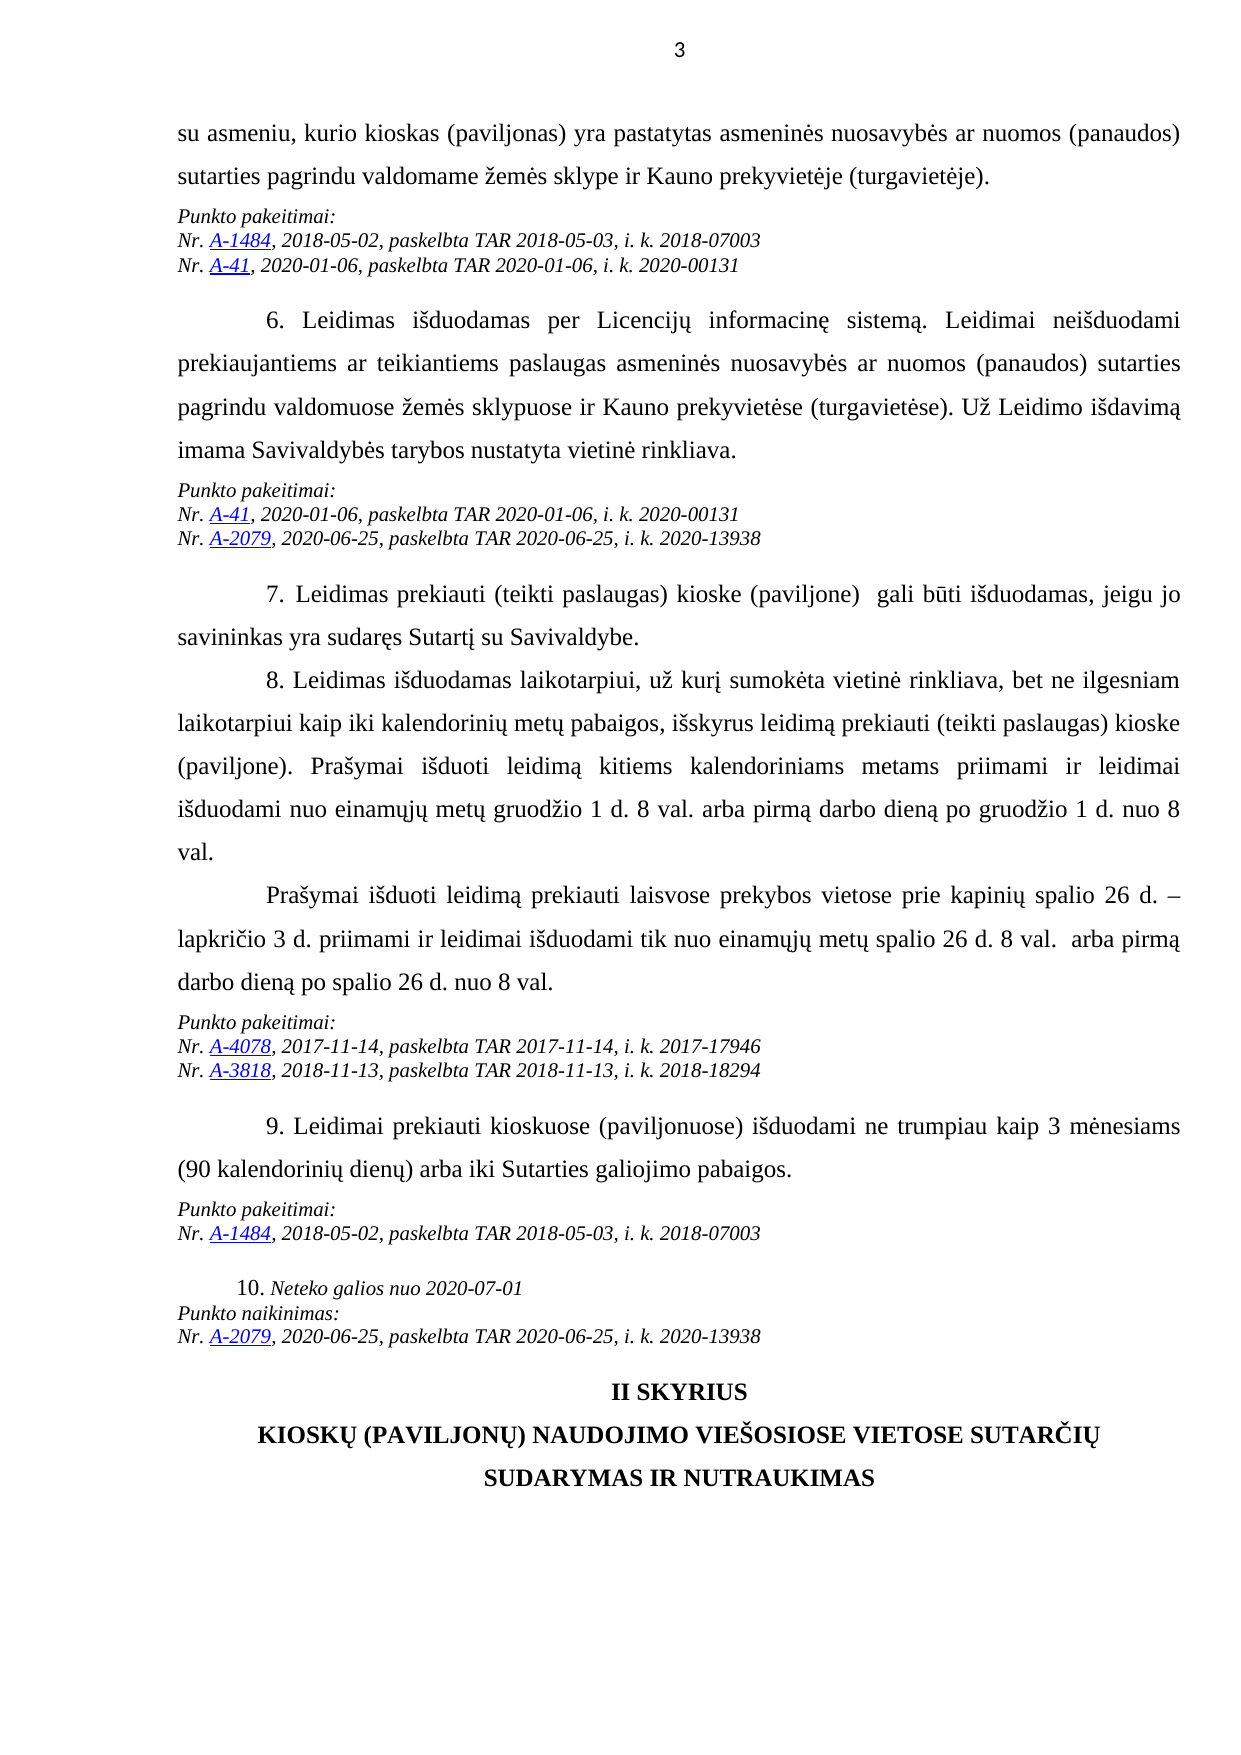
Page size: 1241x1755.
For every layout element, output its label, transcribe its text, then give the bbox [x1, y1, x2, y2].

text Prašymai išduoti leidimą prekiauti laisvose prekybos vietose prie kapinių spalio 26 d. – lapkričio 3 d. priimami ir leidimai išduodami tik nuo einamųjų metų spalio 26 d. 8 val. arba pirmą darbo dieną po spalio 26 d. nuo 8 val. [177, 881, 1181, 996]
text 7. Leidimas prekiauti (teikti paslaugas) kioske (paviljone) gali būti išduodamas, jeigu jo savininkas yra sudaręs Sutartį su Savivaldybe. [177, 579, 1181, 651]
text 8. Leidimas išduodamas laikotarpiui, už kurį sumokėta vietinė rinkliava, bet ne ilgesniam laikotarpiui kaip iki kalendorinių metų pabaigos, išskyrus leidimą prekiauti (teikti paslaugas) kioske (paviljone). Prašymai išduoti leidimą kitiems kalendoriniams metams priimami ir leidimai išduodami nuo einamųjų metų gruodžio 1 d. 8 val. arba pirmą darbo dieną po gruodžio 1 d. nuo 8 val. [177, 665, 1181, 866]
text Punkto pakeitimai: [177, 1010, 1181, 1034]
text Punkto naikinimas: [177, 1300, 1181, 1324]
text 9. Leidimai prekiauti kioskuose (paviljonuose) išduodami ne trumpiau kaip 3 mėnesiams (90 kalendorinių dienų) arba iki Sutarties galiojimo pabaigos. [177, 1111, 1181, 1183]
text KIOSKŲ (PAVILJONŲ) NAUDOJIMO VIEŠOSIOSE VIETOSE SUTARČIŲ SUDARYMAS IR NUTRAUKIMAS [177, 1420, 1181, 1492]
text II SKYRIUS [177, 1377, 1181, 1406]
text Nr. A-1484, 2018-05-02, paskelbta TAR 2018-05-03, i. k. 2018-07003 [177, 228, 1181, 252]
text Nr. A-2079, 2020-06-25, paskelbta TAR 2020-06-25, i. k. 2020-13938 [177, 526, 1181, 550]
text 6. Leidimas išduodamas per Licencijų informacinę sistemą. Leidimai neišduodami prekiaujantiems ar teikiantiems paslaugas asmeninės nuosavybės ar nuomos (panaudos) sutarties pagrindu valdomuose žemės sklypuose ir Kauno prekyvietėse (turgavietėse). Už Leidimo išdavimą imama Savivaldybės tarybos nustatyta vietinė rinkliava. [177, 305, 1181, 463]
text Nr. A-1484, 2018-05-02, paskelbta TAR 2018-05-03, i. k. 2018-07003 [177, 1221, 1181, 1245]
text 10. Neteko galios nuo 2020-07-01 [177, 1274, 1181, 1300]
text Nr. A-41, 2020-01-06, paskelbta TAR 2020-01-06, i. k. 2020-00131 [177, 252, 1181, 277]
text Nr. A-41, 2020-01-06, paskelbta TAR 2020-01-06, i. k. 2020-00131 [177, 502, 1181, 526]
text Punkto pakeitimai: [177, 204, 1181, 228]
text Punkto pakeitimai: [177, 478, 1181, 502]
text Nr. A-2079, 2020-06-25, paskelbta TAR 2020-06-25, i. k. 2020-13938 [177, 1324, 1181, 1348]
text su asmeniu, kurio kioskas (paviljonas) yra pastatytas asmeninės nuosavybės ar nuomos (panaudos) sutarties pagrindu valdomame žemės sklype ir Kauno prekyvietėje (turgavietėje). [177, 118, 1181, 190]
text Nr. A-4078, 2017-11-14, paskelbta TAR 2017-11-14, i. k. 2017-17946 [177, 1034, 1181, 1058]
text Punkto pakeitimai: [177, 1197, 1181, 1221]
text Nr. A-3818, 2018-11-13, paskelbta TAR 2018-11-13, i. k. 2018-18294 [177, 1058, 1181, 1082]
